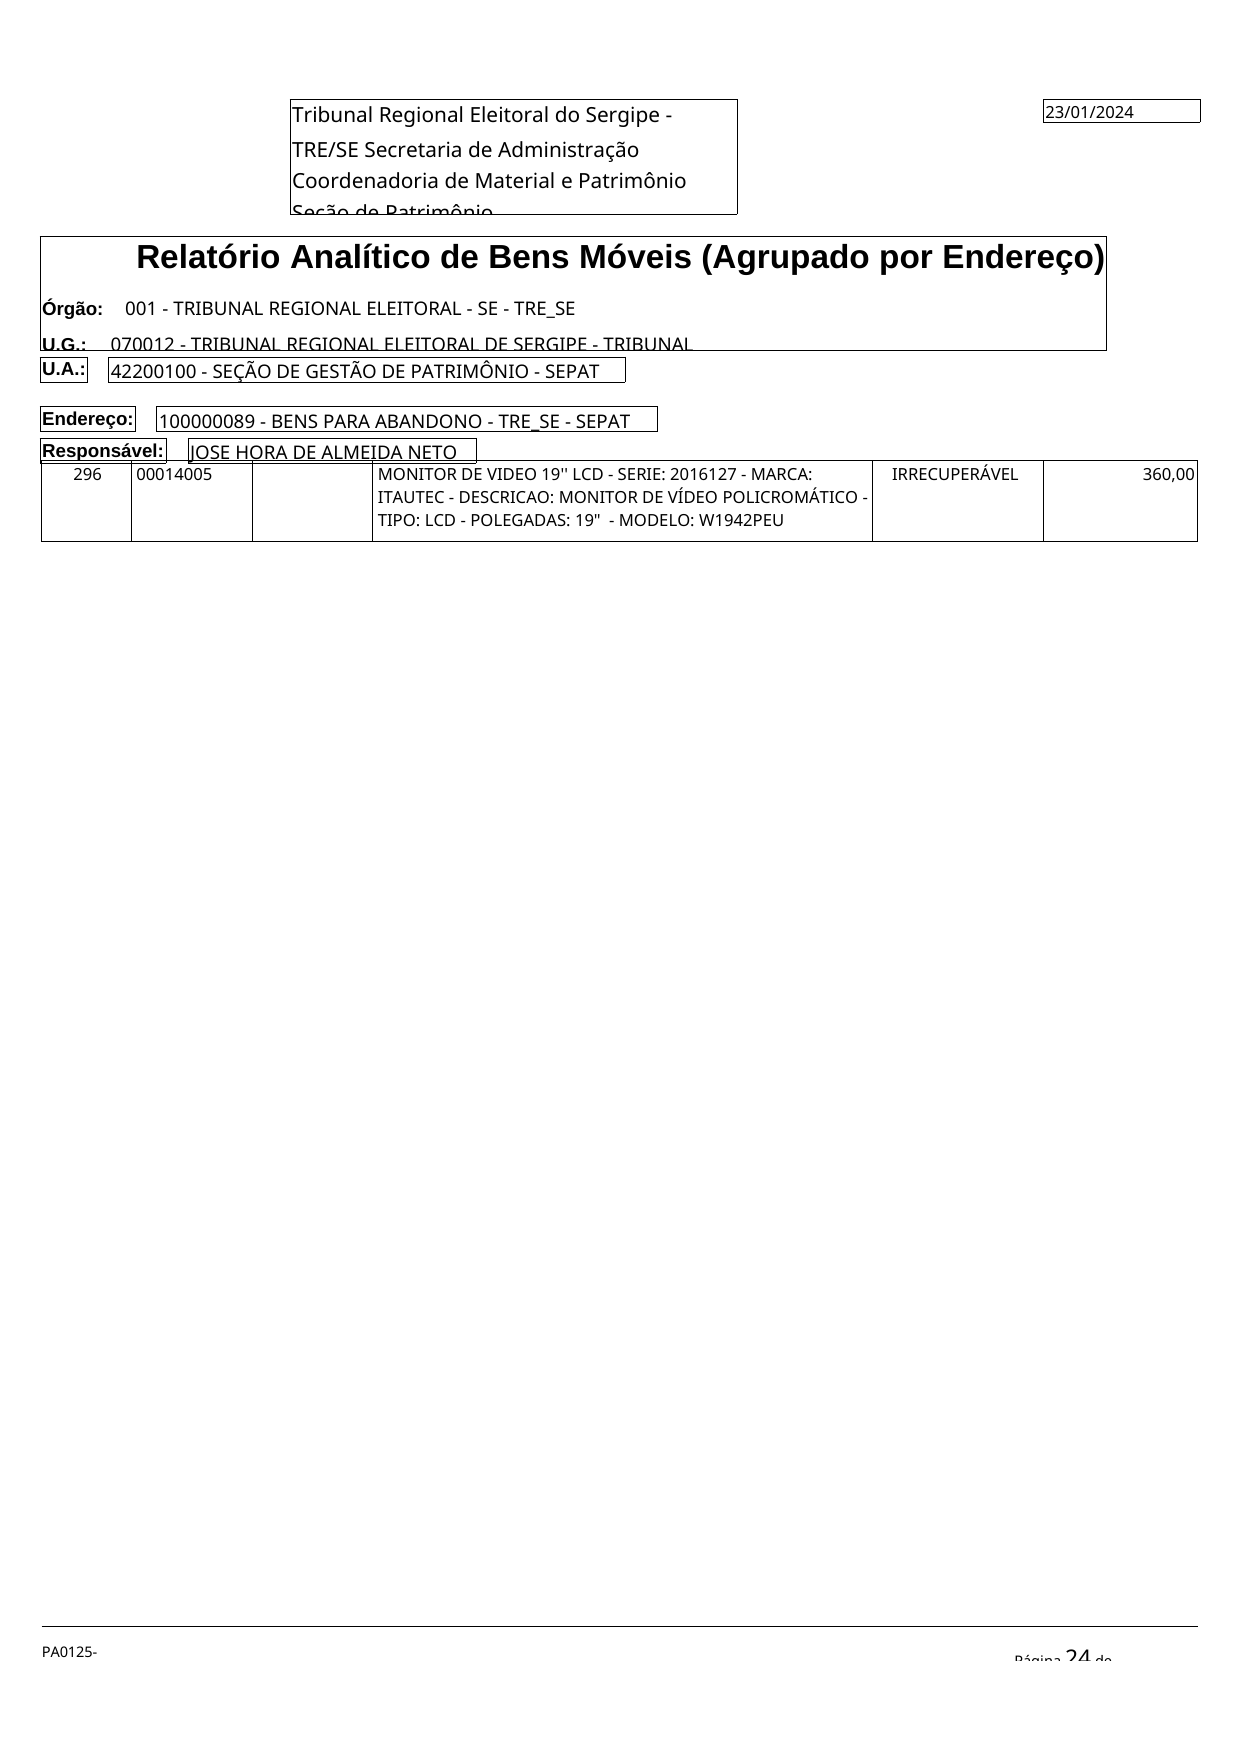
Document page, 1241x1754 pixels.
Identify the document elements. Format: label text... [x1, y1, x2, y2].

table_cell 360,00 [1044, 461, 1197, 541]
table_cell IRRECUPERÁVEL [873, 461, 1043, 541]
table_cell MONITOR DE VIDEO 19'' LCD - SERIE: 2016127 - MARCA: ITAUTEC - DESCRICAO: MONITOR DE VÍDEO POLICROMÁTICO - TIPO: LCD - POLEGADAS: 19" - MODELO: W1942PEU [373, 461, 872, 541]
table_cell 296 [42, 461, 131, 541]
table_cell [253, 461, 372, 541]
table_cell 00014005 [132, 461, 252, 541]
